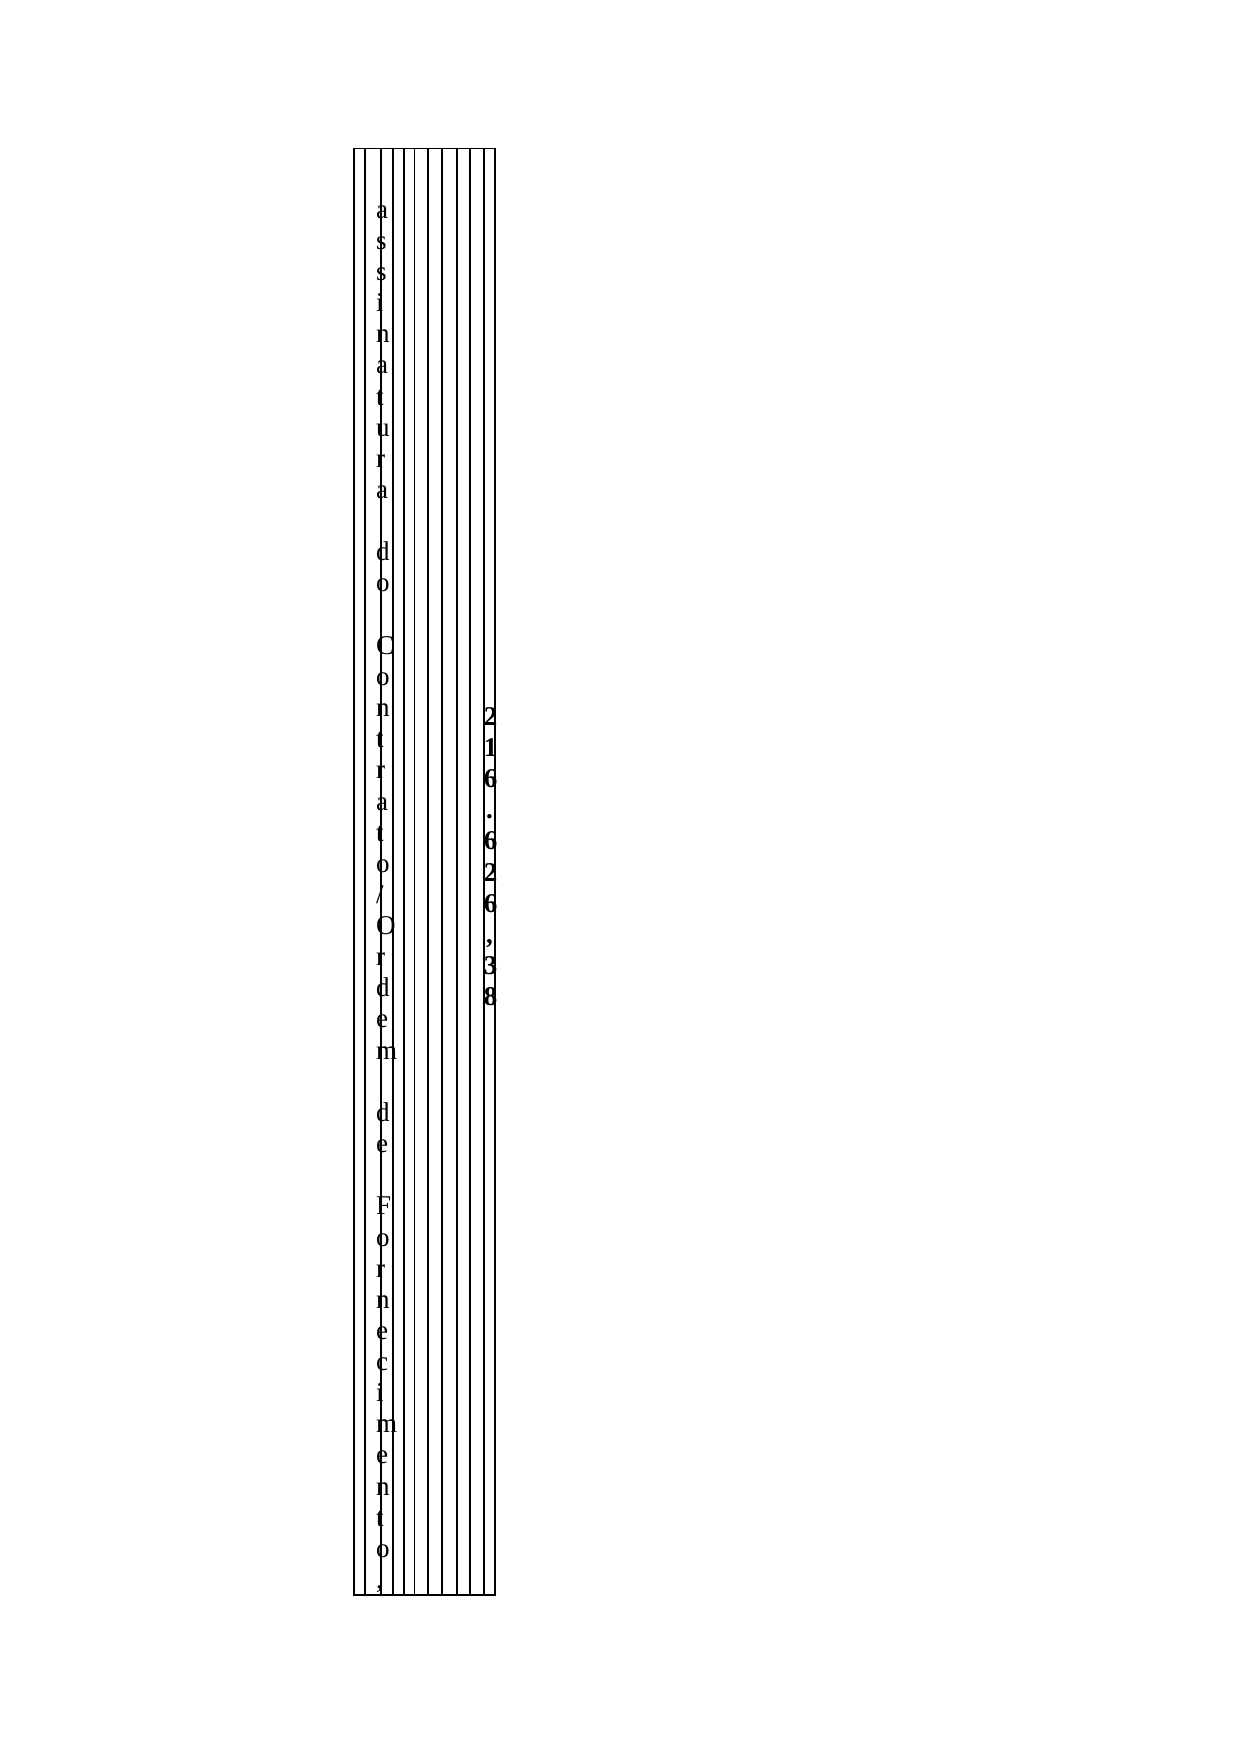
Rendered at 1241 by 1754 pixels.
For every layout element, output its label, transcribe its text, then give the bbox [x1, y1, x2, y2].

table_cell 484528 [382, 654, 392, 918]
table_cell Unidade [394, 149, 403, 1594]
table_cell 439.960,00 [429, 149, 441, 1594]
table_cell 216.626,38 [485, 149, 494, 708]
table_cell 484528 [382, 917, 392, 933]
table_cell 219.980,00 [415, 149, 427, 1594]
table_cell 216.626,38 [485, 1004, 494, 1594]
table_cell 216.626,38 [485, 910, 494, 957]
table_cell 216.626,38 [485, 725, 494, 755]
table_cell 216.626,38 [485, 785, 494, 834]
table_cell VEÍCULO 06 Volkswagen, modelo Gol 1.6, MI, 8V T.flex, 4P, AC, DH, VE, TE, Alarme, Ano: 2011/12, placa NCR-4459. [443, 149, 456, 1594]
table_cell 484528 [382, 637, 392, 653]
table_cell 2 [405, 149, 414, 1594]
table_cell 484528 [382, 149, 392, 637]
table_cell 223.333,62 [471, 149, 483, 1594]
table_cell 01 [355, 149, 364, 1594]
table_cell 484528 [382, 933, 392, 1594]
table_cell 19.929,02 [458, 149, 469, 1594]
